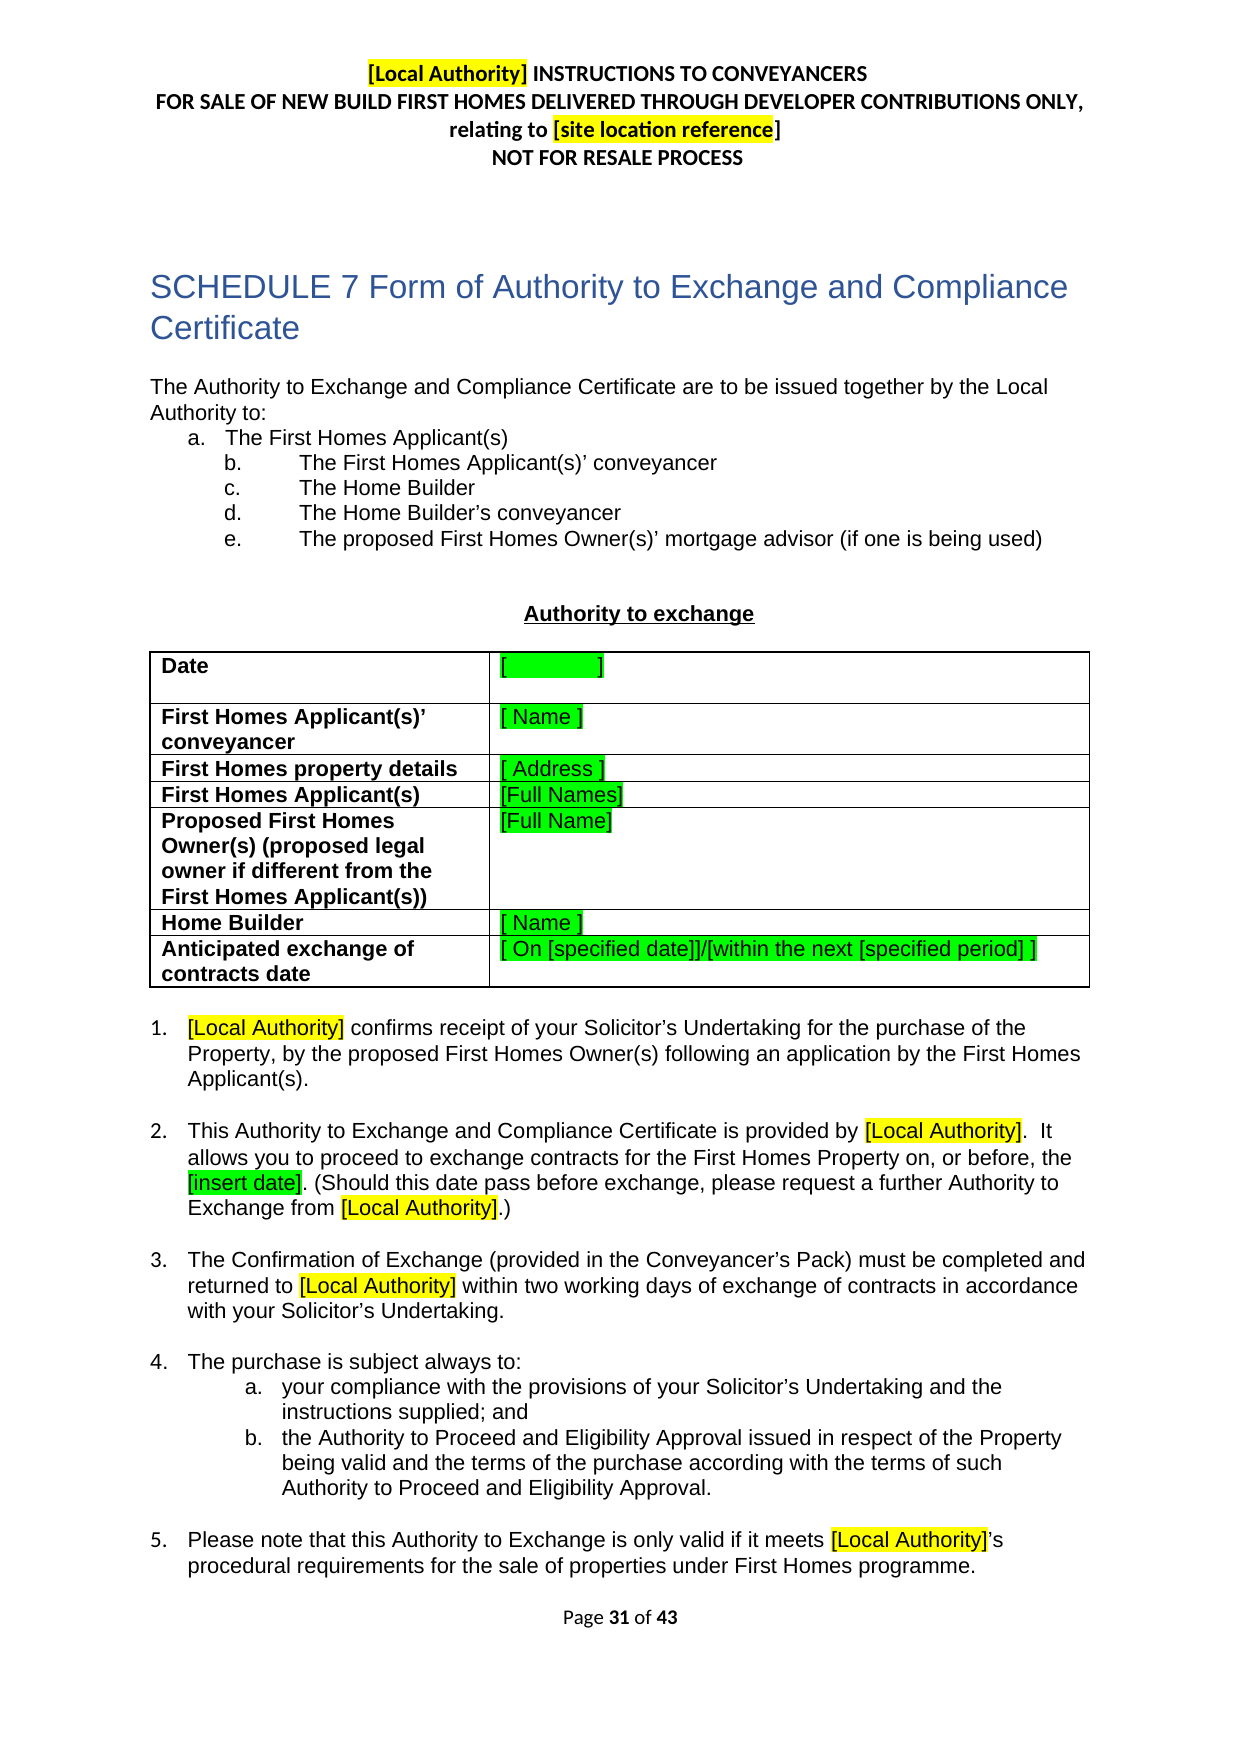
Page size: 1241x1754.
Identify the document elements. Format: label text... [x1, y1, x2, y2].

table_cell First Homes Applicant(s)’ conveyancer [151, 704, 489, 754]
table_cell Anticipated exchange of contracts date [151, 936, 489, 986]
list [Local Authority] confirms receipt of your Solicitor’s Undertaking for the purchase of the Property, by the proposed First Homes Owner(s) following an application by the First Homes Applicant(s). [150, 1013, 1090, 1091]
text The Authority to Exchange and Compliance Certificate are to be issued together by the Local Authority to: [150, 374, 1090, 424]
table_cell First Homes property details [151, 755, 489, 781]
subtitle SCHEDULE 7 Form of Authority to Exchange and Compliance Certificate [150, 267, 1090, 347]
table_cell [ Name ] [490, 910, 1089, 935]
list The Home Builder’s conveyancer [224, 500, 1090, 525]
table_cell [Full Names] [490, 782, 1089, 807]
table_header [ ] [490, 653, 1089, 703]
table_cell First Homes Applicant(s) [151, 782, 489, 807]
list The First Homes Applicant(s)’ conveyancer [224, 450, 1090, 475]
table_header Date [151, 653, 489, 703]
table_cell [Full Name] [490, 808, 1089, 909]
list This Authority to Exchange and Compliance Certificate is provided by [Local Authority]. It allows you to proceed to exchange contracts for the First Homes Property on, or before, the [insert date]. (Should this date pass before exchange, please request a further Authority to Exchange from [Local Authority].) [150, 1116, 1090, 1220]
table_cell [ Address ] [490, 755, 1089, 781]
list The Home Builder [224, 475, 1090, 500]
table_cell [ Name ] [490, 704, 1089, 754]
list The purchase is subject always to: [150, 1349, 1090, 1374]
table_cell Proposed First Homes Owner(s) (proposed legal owner if different from the First Homes Applicant(s)) [151, 808, 489, 909]
text Authority to exchange [187, 601, 1090, 626]
list the Authority to Proceed and Eligibility Approval issued in respect of the Property being valid and the terms of the purchase according with the terms of such Authority to Proceed and Eligibility Approval. [244, 1424, 1090, 1500]
list Please note that this Authority to Exchange is only valid if it meets [Local Authority]’s procedural requirements for the sale of properties under First Homes programme. [150, 1525, 1090, 1578]
list The proposed First Homes Owner(s)’ mortgage advisor (if one is being used) [224, 525, 1090, 551]
list The Confirmation of Exchange (provided in the Conveyancer’s Pack) must be completed and returned to [Local Authority] within two working days of exchange of contracts in accordance with your Solicitor’s Undertaking. [150, 1245, 1090, 1324]
list your compliance with the provisions of your Solicitor’s Undertaking and the instructions supplied; and [244, 1374, 1090, 1424]
list The First Homes Applicant(s) [187, 424, 1090, 450]
table_cell [ On [specified date]]/[within the next [specified period] ] [490, 936, 1089, 986]
table_cell Home Builder [151, 910, 489, 935]
